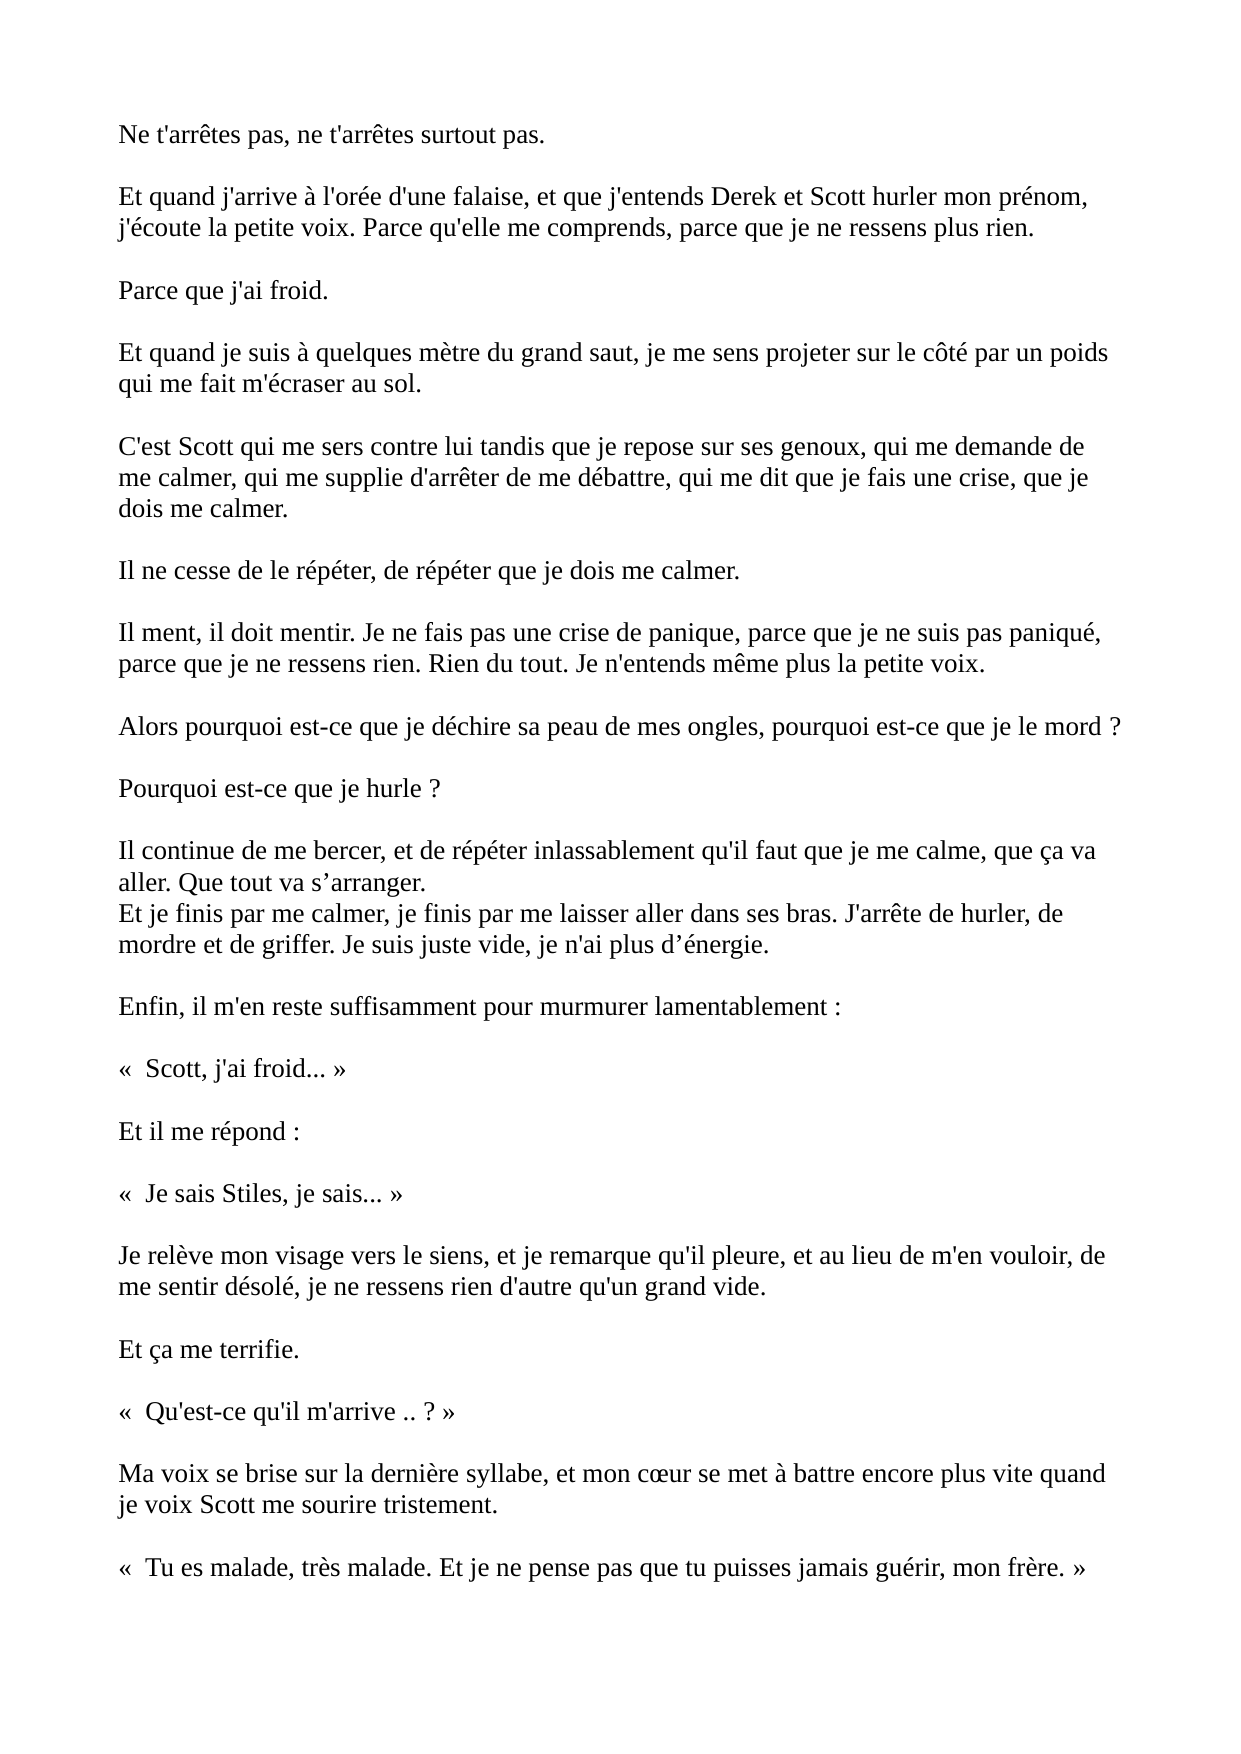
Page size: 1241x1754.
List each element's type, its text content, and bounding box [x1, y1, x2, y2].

text Ne t'arrêtes pas, ne t'arrêtes surtout pas. Et quand j'arrive à l'orée d'une falaise, et que j'entends Derek et Scott hurler mon prénom, j'écoute la petite voix. Parce qu'elle me comprends, parce que je ne ressens plus rien. Parce que j'ai froid. Et quand je suis à quelques mètre du grand saut, je me sens projeter sur le côté par un poids qui me fait m'écraser au sol. [118, 118, 1122, 398]
text C'est Scott qui me sers contre lui tandis que je repose sur ses genoux, qui me demande de me calmer, qui me supplie d'arrêter de me débattre, qui me dit que je fais une crise, que je dois me calmer. Il ne cesse de le répéter, de répéter que je dois me calmer. Il ment, il doit mentir. Je ne fais pas une crise de panique, parce que je ne suis pas paniqué, parce que je ne ressens rien. Rien du tout. Je n'entends même plus la petite voix. Alors pourquoi est-ce que je déchire sa peau de mes ongles, pourquoi est-ce que je le mord ? Pourquoi est-ce que je hurle ? Il continue de me bercer, et de répéter inlassablement qu'il faut que je me calme, que ça va aller. Que tout va s’arranger. Et je finis par me calmer, je finis par me laisser aller dans ses bras. J'arrête de hurler, de mordre et de griffer. Je suis juste vide, je n'ai plus d’énergie. Enfin, il m'en reste suffisamment pour murmurer lamentablement : « Scott, j'ai froid... » Et il me répond : « Je sais Stiles, je sais... » Je relève mon visage vers le siens, et je remarque qu'il pleure, et au lieu de m'en vouloir, de me sentir désolé, je ne ressens rien d'autre qu'un grand vide. Et ça me terrifie. « Qu'est-ce qu'il m'arrive .. ? » Ma voix se brise sur la dernière syllabe, et mon cœur se met à battre encore plus vite quand je voix Scott me sourire tristement. « Tu es malade, très malade. Et je ne pense pas que tu puisses jamais guérir, mon frère. » [118, 398, 1122, 1613]
